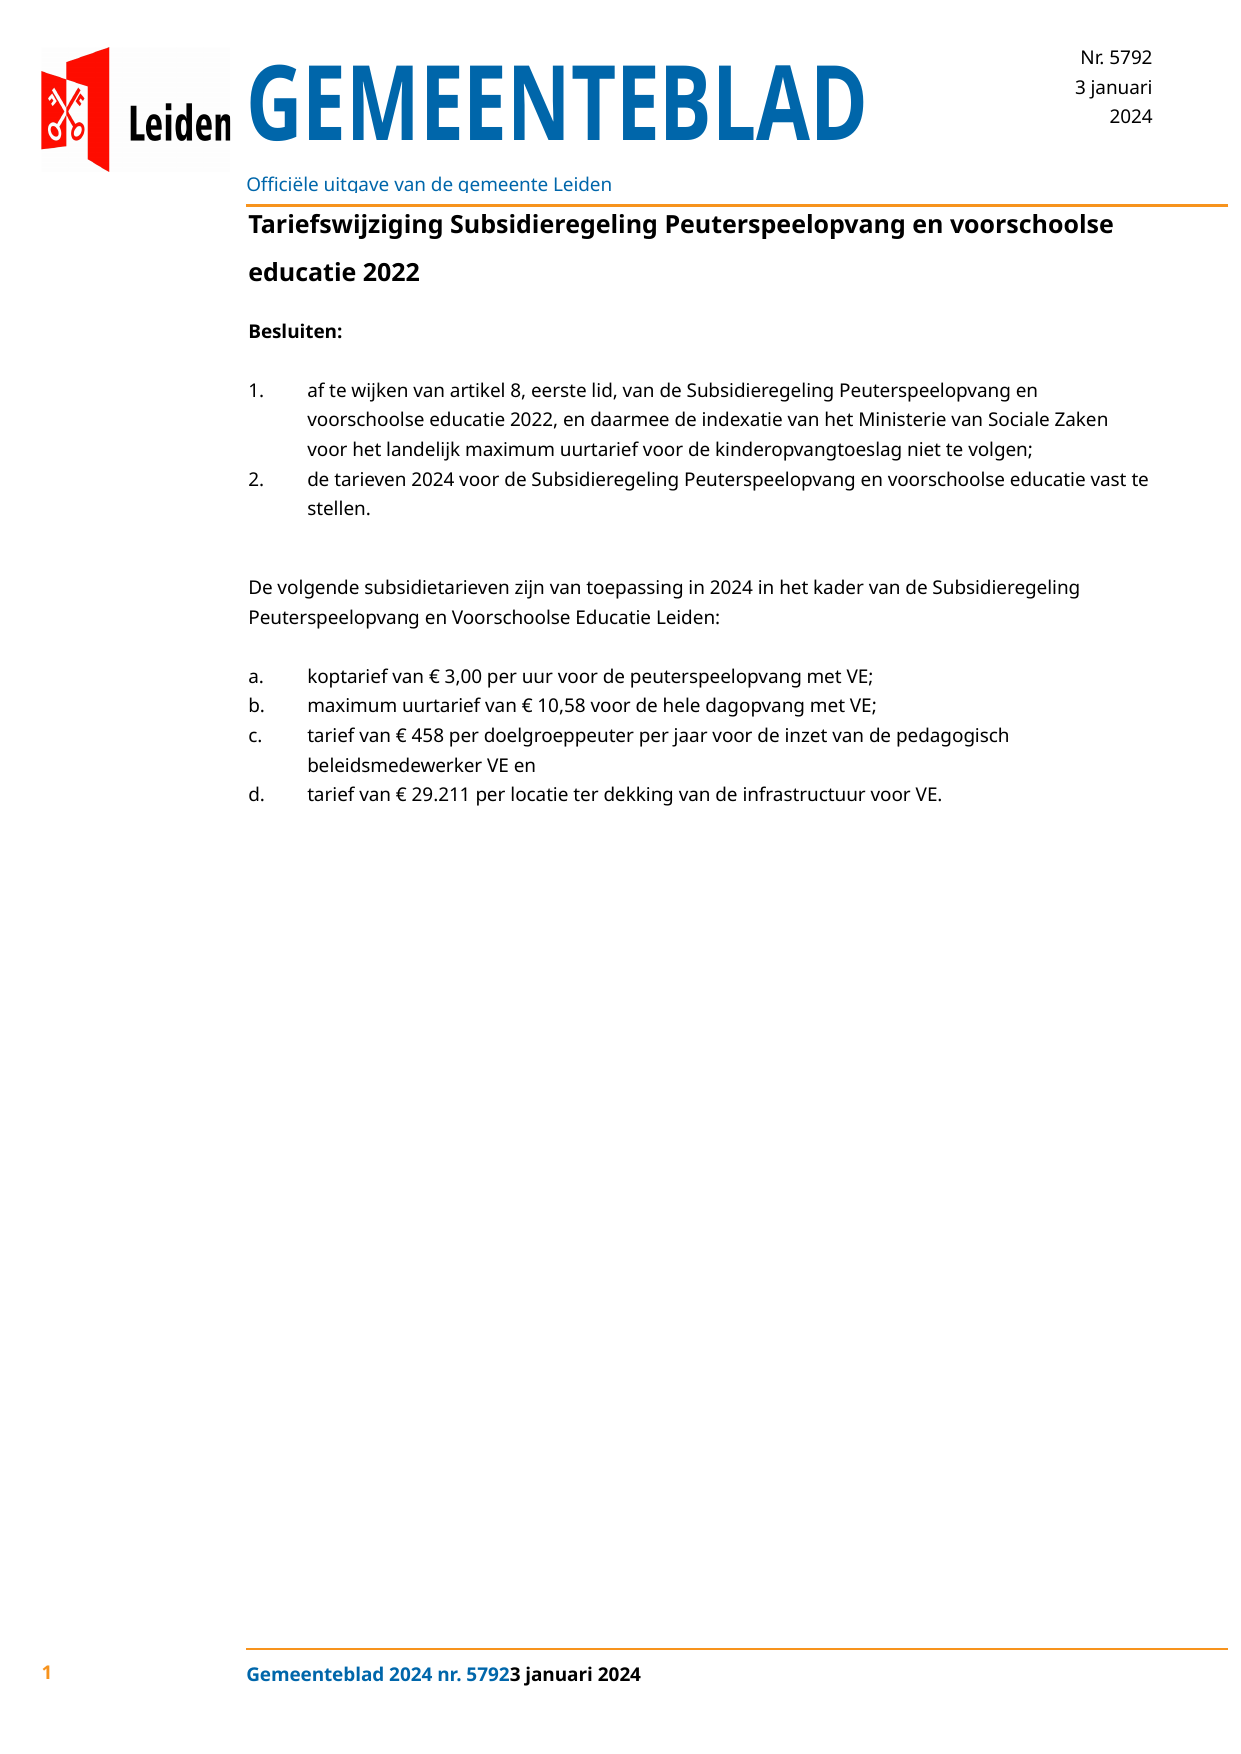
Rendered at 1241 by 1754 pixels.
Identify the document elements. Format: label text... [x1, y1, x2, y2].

text De volgende subsidietarieven zijn van toepassing in 2024 in het kader van de Subsidieregeling Peuterspeelopvang en Voorschoolse Educatie Leiden: [248, 574, 1152, 629]
text Besluiten: [248, 318, 1152, 344]
list de tarieven 2024 voor de Subsidieregeling Peuterspeelopvang en voorschoolse educatie vast te stellen. [248, 466, 1152, 521]
text Tariefswijziging Subsidieregeling Peuterspeelopvang en voorschoolse educatie 2022 [248, 207, 1152, 288]
list af te wijken van artikel 8, eerste lid, van de Subsidieregeling Peuterspeelopvang en voorschoolse educatie 2022, en daarmee de indexatie van het Ministerie van Sociale Zaken voor het landelijk maximum uurtarief voor de kinderopvangtoeslag niet te volgen; [248, 377, 1152, 462]
list maximum uurtarief van € 10,58 voor de hele dagopvang met VE; [248, 693, 1152, 718]
picture [41, 47, 231, 172]
list koptarief van € 3,00 per uur voor de peuterspeelopvang met VE; [248, 663, 1152, 689]
list tarief van € 29.211 per locatie ter dekking van de infrastructuur voor VE. [248, 781, 1152, 807]
list tarief van € 458 per doelgroeppeuter per jaar voor de inzet van de pedagogisch beleidsmedewerker VE en [248, 722, 1152, 777]
